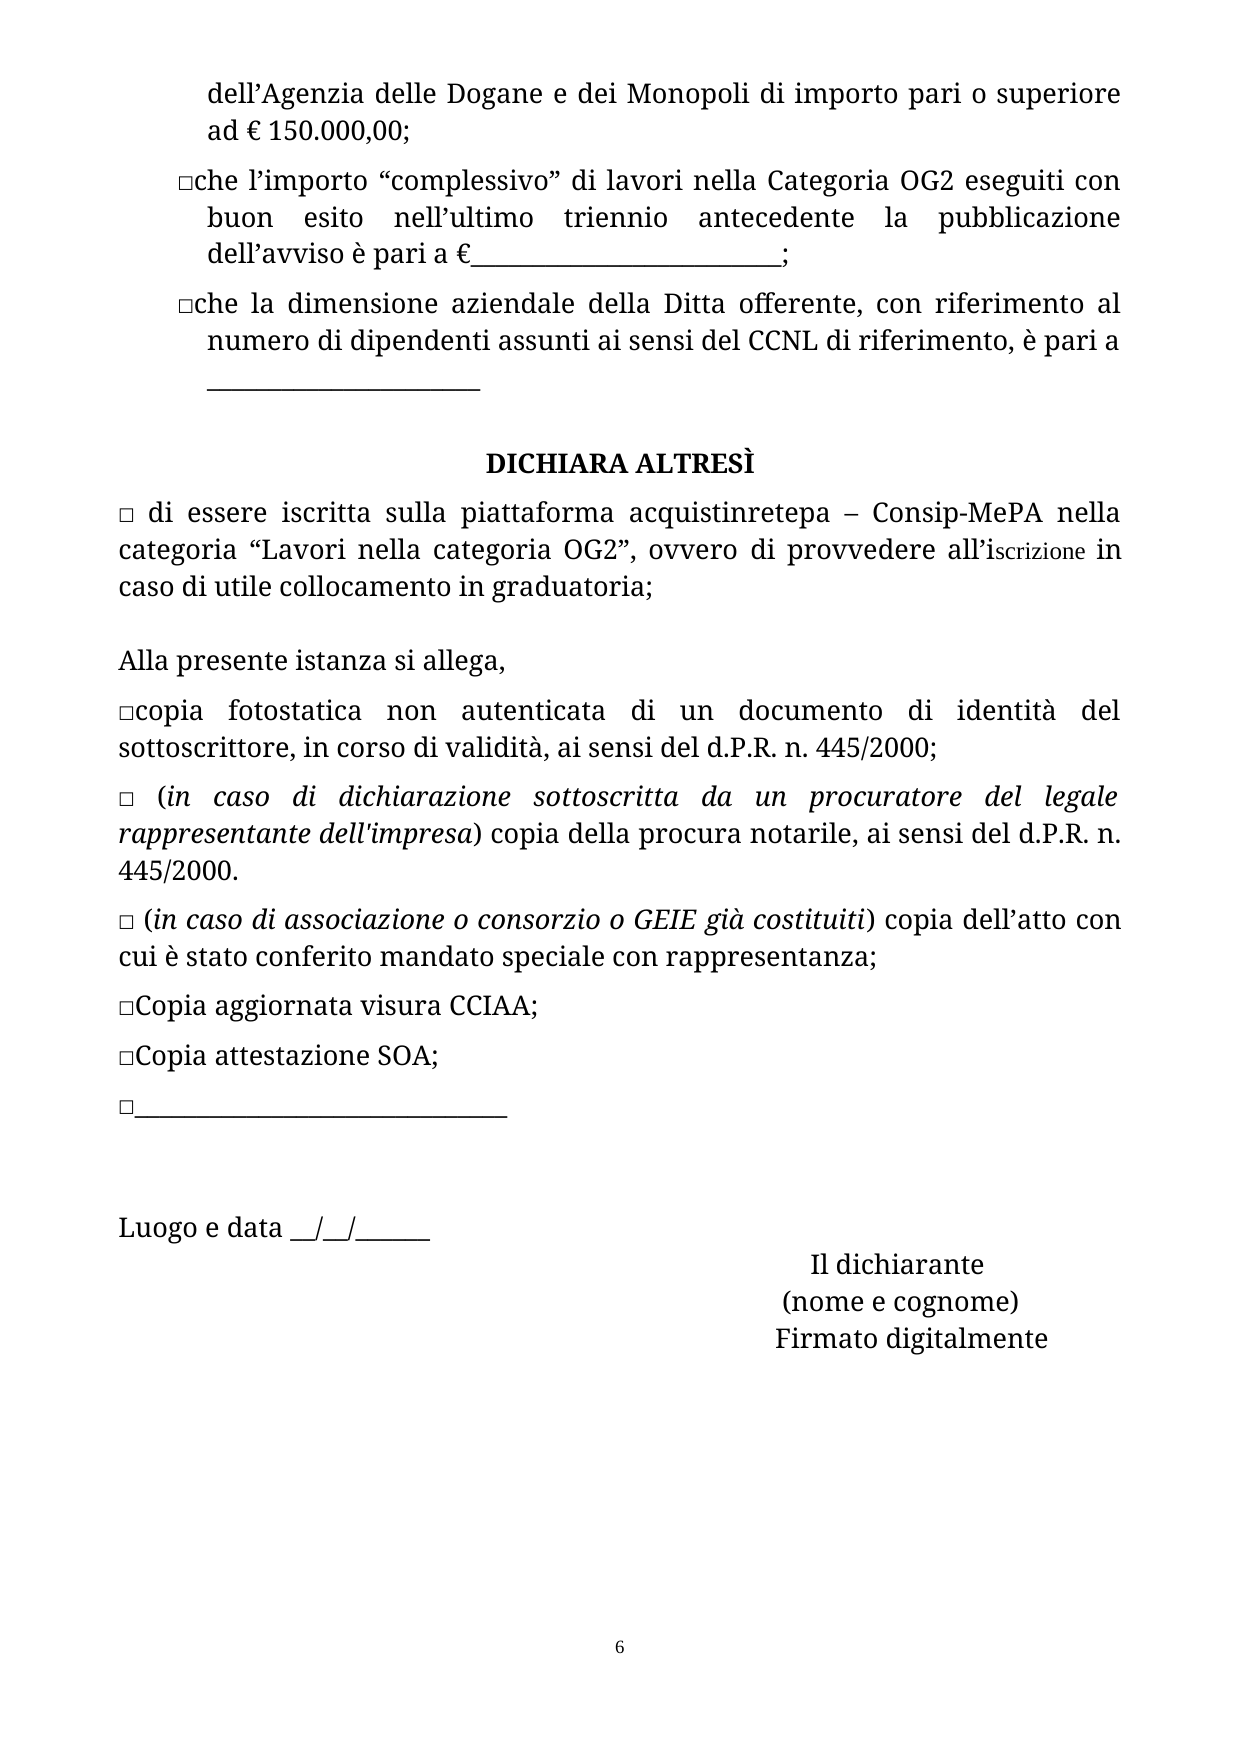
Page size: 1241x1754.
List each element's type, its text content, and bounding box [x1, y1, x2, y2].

text Il dichiarante [118, 1246, 1181, 1282]
text ☐Copia aggiornata visura CCIAA; [118, 987, 1122, 1024]
text ☐che l’importo “complessivo” di lavori nella Categoria OG2 eseguiti con buon esito nell’ultimo triennio antecedente la pubblicazione dell’avviso è pari a €_________________________; [177, 161, 1122, 272]
text dell’Agenzia delle Dogane e dei Monopoli di importo pari o superiore ad € 150.000,00; [177, 75, 1122, 149]
text (nome e cognome) [118, 1282, 1181, 1319]
text ☐______________________________ [118, 1086, 1122, 1122]
text ☐Copia attestazione SOA; [118, 1036, 1122, 1073]
text ☐ (in caso di associazione o consorzio o GEIE già costituiti) copia dell’atto con cui è stato conferito mandato speciale con rappresentanza; [118, 901, 1122, 974]
text DICHIARA ALTRESÌ [118, 444, 1122, 481]
text ☐che la dimensione aziendale della Ditta offerente, con riferimento al numero di dipendenti assunti ai sensi del CCNL di riferimento, è pari a ______________________ [177, 284, 1122, 395]
text Luogo e data __/__/______ [118, 1209, 1122, 1246]
text ☐ (in caso di dichiarazione sottoscritta da un procuratore del legale rappresentante dell'impresa) copia della procura notarile, ai sensi del d.P.R. n. 445/2000. [118, 777, 1122, 888]
text Alla presente istanza si allega, [118, 642, 1122, 679]
text Firmato digitalmente [118, 1319, 1181, 1356]
text ☐ di essere iscritta sulla piattaforma acquistinretepa – Consip-MePA nella categoria “Lavori nella categoria OG2”, ovvero di provvedere all’iscrizione in caso di utile collocamento in graduatoria; [118, 494, 1122, 604]
text ☐copia fotostatica non autenticata di un documento di identità del sottoscrittore, in corso di validità, ai sensi del d.P.R. n. 445/2000; [118, 691, 1122, 765]
